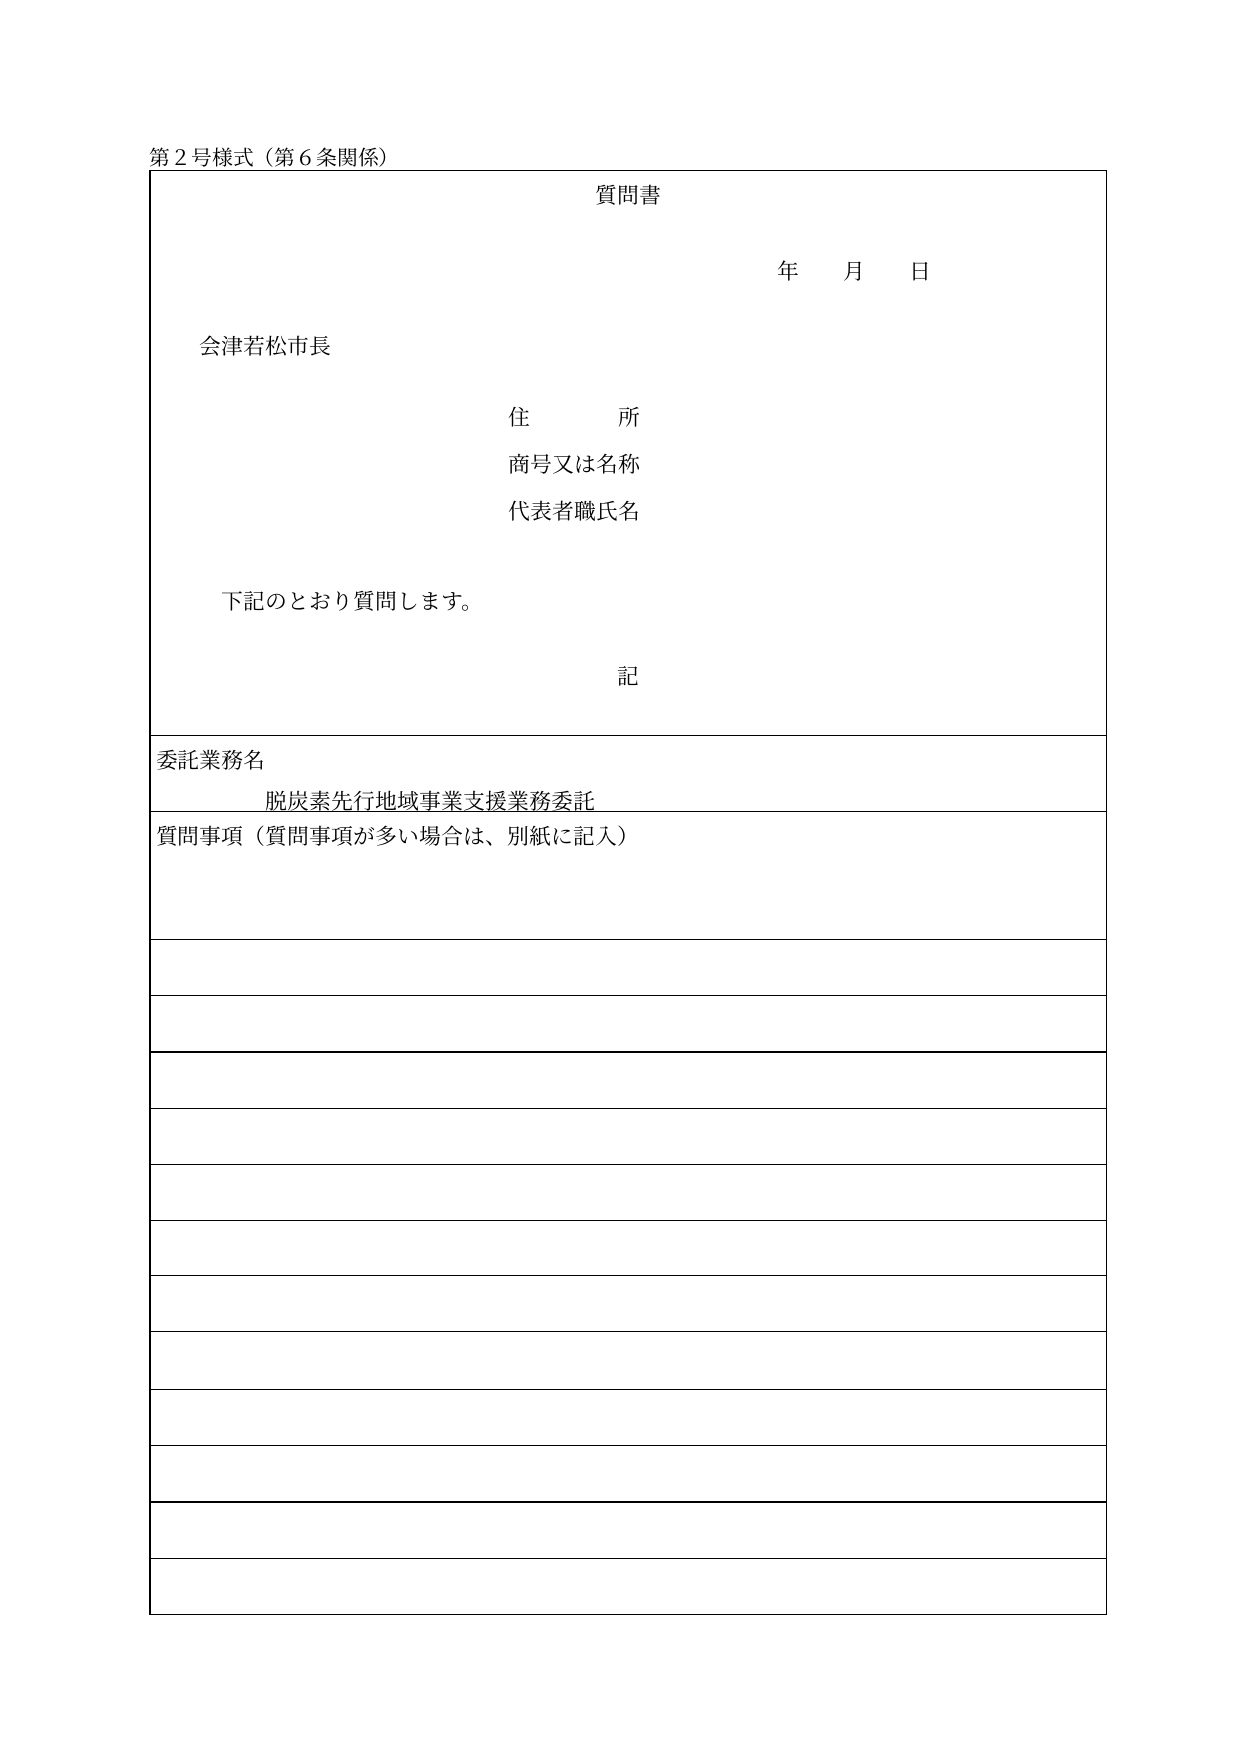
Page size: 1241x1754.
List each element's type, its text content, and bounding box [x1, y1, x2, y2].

table_cell [151, 1053, 1106, 1108]
table_cell [151, 996, 1106, 1051]
table_cell [151, 1390, 1106, 1445]
table_cell [151, 1332, 1106, 1389]
table_header 質問書 年 月 日 会津若松市長 住 所 商号又は名称 代表者職氏名 下記のとおり質問します。 記 [151, 171, 1106, 735]
table_cell [151, 1559, 1106, 1614]
table_cell 委託業務名 脱炭素先行地域事業支援業務委託 [151, 736, 1106, 811]
table_cell 質問事項（質問事項が多い場合は、別紙に記入） [151, 812, 1106, 939]
table_cell [151, 1221, 1106, 1275]
table_cell [151, 1503, 1106, 1558]
table_cell [151, 1109, 1106, 1164]
table_cell [151, 1276, 1106, 1331]
table_cell [151, 940, 1106, 995]
table_cell [151, 1165, 1106, 1220]
text 第２号様式（第６条関係） [149, 151, 1084, 170]
table_cell [151, 1446, 1106, 1501]
